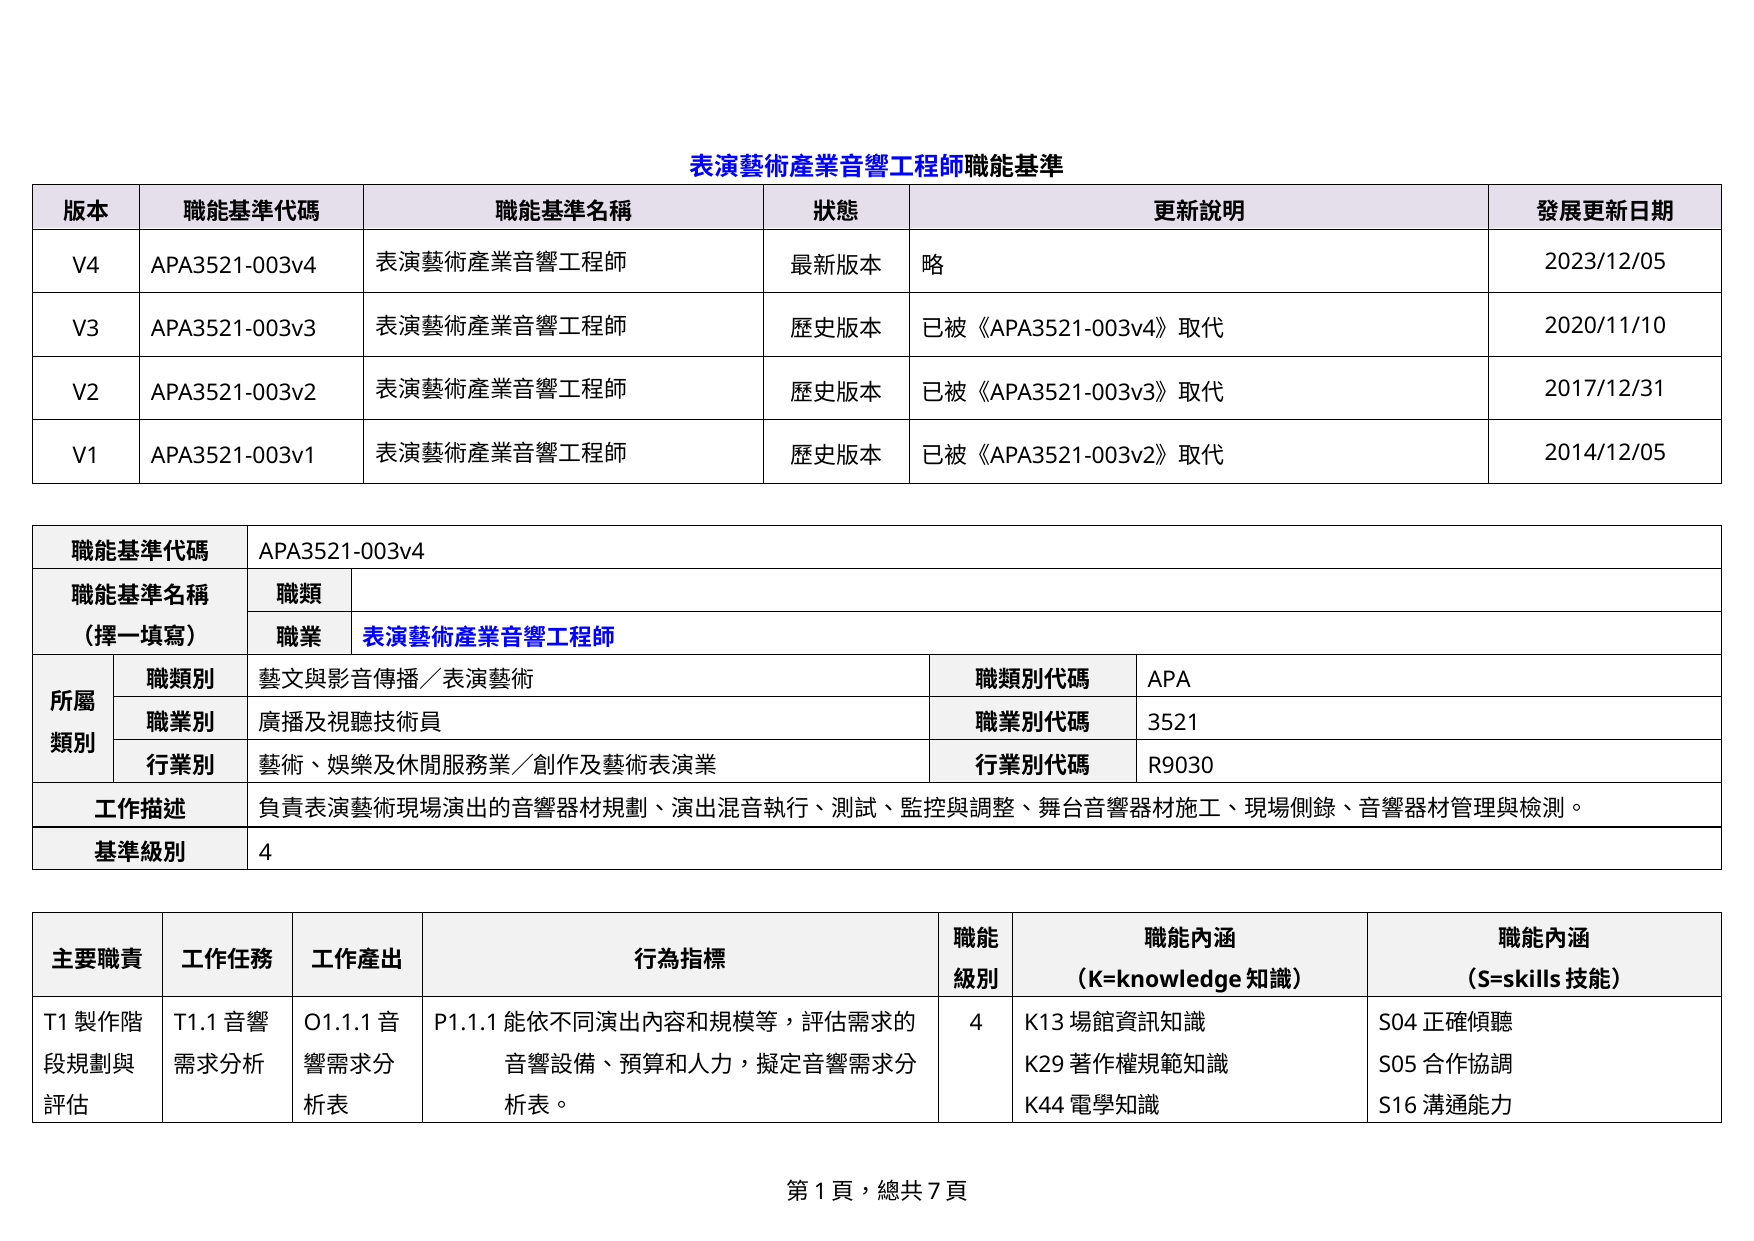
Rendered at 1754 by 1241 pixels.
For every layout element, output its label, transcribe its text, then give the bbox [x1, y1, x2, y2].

table_cell 表演藝術產業音響工程師 [352, 612, 1721, 653]
table_cell 職業 [248, 612, 351, 653]
table_cell 藝文與影音傳播／表演藝術 [248, 655, 929, 696]
table_cell 行業別代碼 [930, 740, 1136, 782]
table_cell 基準級別 [33, 828, 247, 869]
table_cell R9030 [1137, 740, 1721, 782]
table_cell 所屬類別 [33, 655, 113, 782]
table_header APA3521-003v4 [248, 526, 1721, 568]
table_cell S04正確傾聽 S05合作協調 S16溝通能力 [1368, 997, 1721, 1122]
table_header 更新說明 [910, 185, 1488, 228]
table_header 職能內涵 （K=knowledge知識） [1013, 913, 1367, 996]
table_cell APA3521-003v1 [140, 420, 363, 483]
table_cell APA3521-003v4 [140, 230, 363, 292]
table_cell 藝術、娛樂及休閒服務業／創作及藝術表演業 [248, 740, 929, 782]
table_cell 2020/11/10 [1489, 293, 1721, 356]
table_cell V3 [33, 293, 139, 356]
table_cell 2014/12/05 [1489, 420, 1721, 483]
table_cell 表演藝術產業音響工程師 [364, 230, 763, 292]
table_cell V4 [33, 230, 139, 292]
table_cell 工作描述 [33, 783, 247, 826]
table_header 職能內涵 （S=skills技能） [1368, 913, 1721, 996]
table_cell APA3521-003v2 [140, 357, 363, 419]
table_cell T1.1音響需求分析 [163, 997, 292, 1122]
table_cell 表演藝術產業音響工程師 [364, 420, 763, 483]
table_cell 職能基準名稱 （擇一填寫） [33, 569, 247, 653]
table_cell 廣播及視聽技術員 [248, 697, 929, 739]
table_cell 歷史版本 [764, 357, 909, 419]
table_cell 表演藝術產業音響工程師 [364, 357, 763, 419]
table_header 版本 [33, 185, 139, 228]
table_cell K13場館資訊知識 K29著作權規範知識 K44電學知識 [1013, 997, 1367, 1122]
table_cell 歷史版本 [764, 420, 909, 483]
table_cell 3521 [1137, 697, 1721, 739]
table_cell V1 [33, 420, 139, 483]
table_header 職能級別 [939, 913, 1012, 996]
table_header 職能基準代碼 [140, 185, 363, 228]
table_cell APA [1137, 655, 1721, 696]
table_cell 歷史版本 [764, 293, 909, 356]
table_cell 4 [248, 828, 1721, 869]
table_cell 2023/12/05 [1489, 230, 1721, 292]
table_cell T1製作階段規劃與評估 [33, 997, 162, 1122]
table_cell 職類 [248, 569, 351, 611]
table_cell 4 [939, 997, 1012, 1122]
table_cell P1.1.1能依不同演出內容和規模等，評估需求的音響設備、預算和人力，擬定音響需求分析表。 [423, 997, 938, 1122]
table_cell 略 [910, 230, 1488, 292]
table_header 工作任務 [163, 913, 292, 996]
table_cell 職類別 [114, 655, 247, 696]
table_cell APA3521-003v3 [140, 293, 363, 356]
table_cell 2017/12/31 [1489, 357, 1721, 419]
table_cell 已被《APA3521-003v3》取代 [910, 357, 1488, 419]
table_header 工作產出 [293, 913, 422, 996]
table_header 行為指標 [423, 913, 938, 996]
table_cell 行業別 [114, 740, 247, 782]
table_cell O1.1.1音響需求分析表 [293, 997, 422, 1122]
table_header 發展更新日期 [1489, 185, 1721, 228]
table_cell 職類別代碼 [930, 655, 1136, 696]
table_cell [352, 569, 1721, 611]
table_header 主要職責 [33, 913, 162, 996]
table_header 職能基準代碼 [33, 526, 247, 568]
table_cell 職業別 [114, 697, 247, 739]
table_cell 最新版本 [764, 230, 909, 292]
table_header 職能基準名稱 [364, 185, 763, 228]
table_cell 已被《APA3521-003v4》取代 [910, 293, 1488, 356]
table_cell 職業別代碼 [930, 697, 1136, 739]
table_cell 表演藝術產業音響工程師 [364, 293, 763, 356]
table_cell 已被《APA3521-003v2》取代 [910, 420, 1488, 483]
table_cell 負責表演藝術現場演出的音響器材規劃、演出混音執行、測試、監控與調整、舞台音響器材施工、現場側錄、音響器材管理與檢測。 [248, 783, 1721, 826]
text 表演藝術產業音響工程師職能基準 [118, 142, 1636, 184]
table_cell V2 [33, 357, 139, 419]
table_header 狀態 [764, 185, 909, 228]
